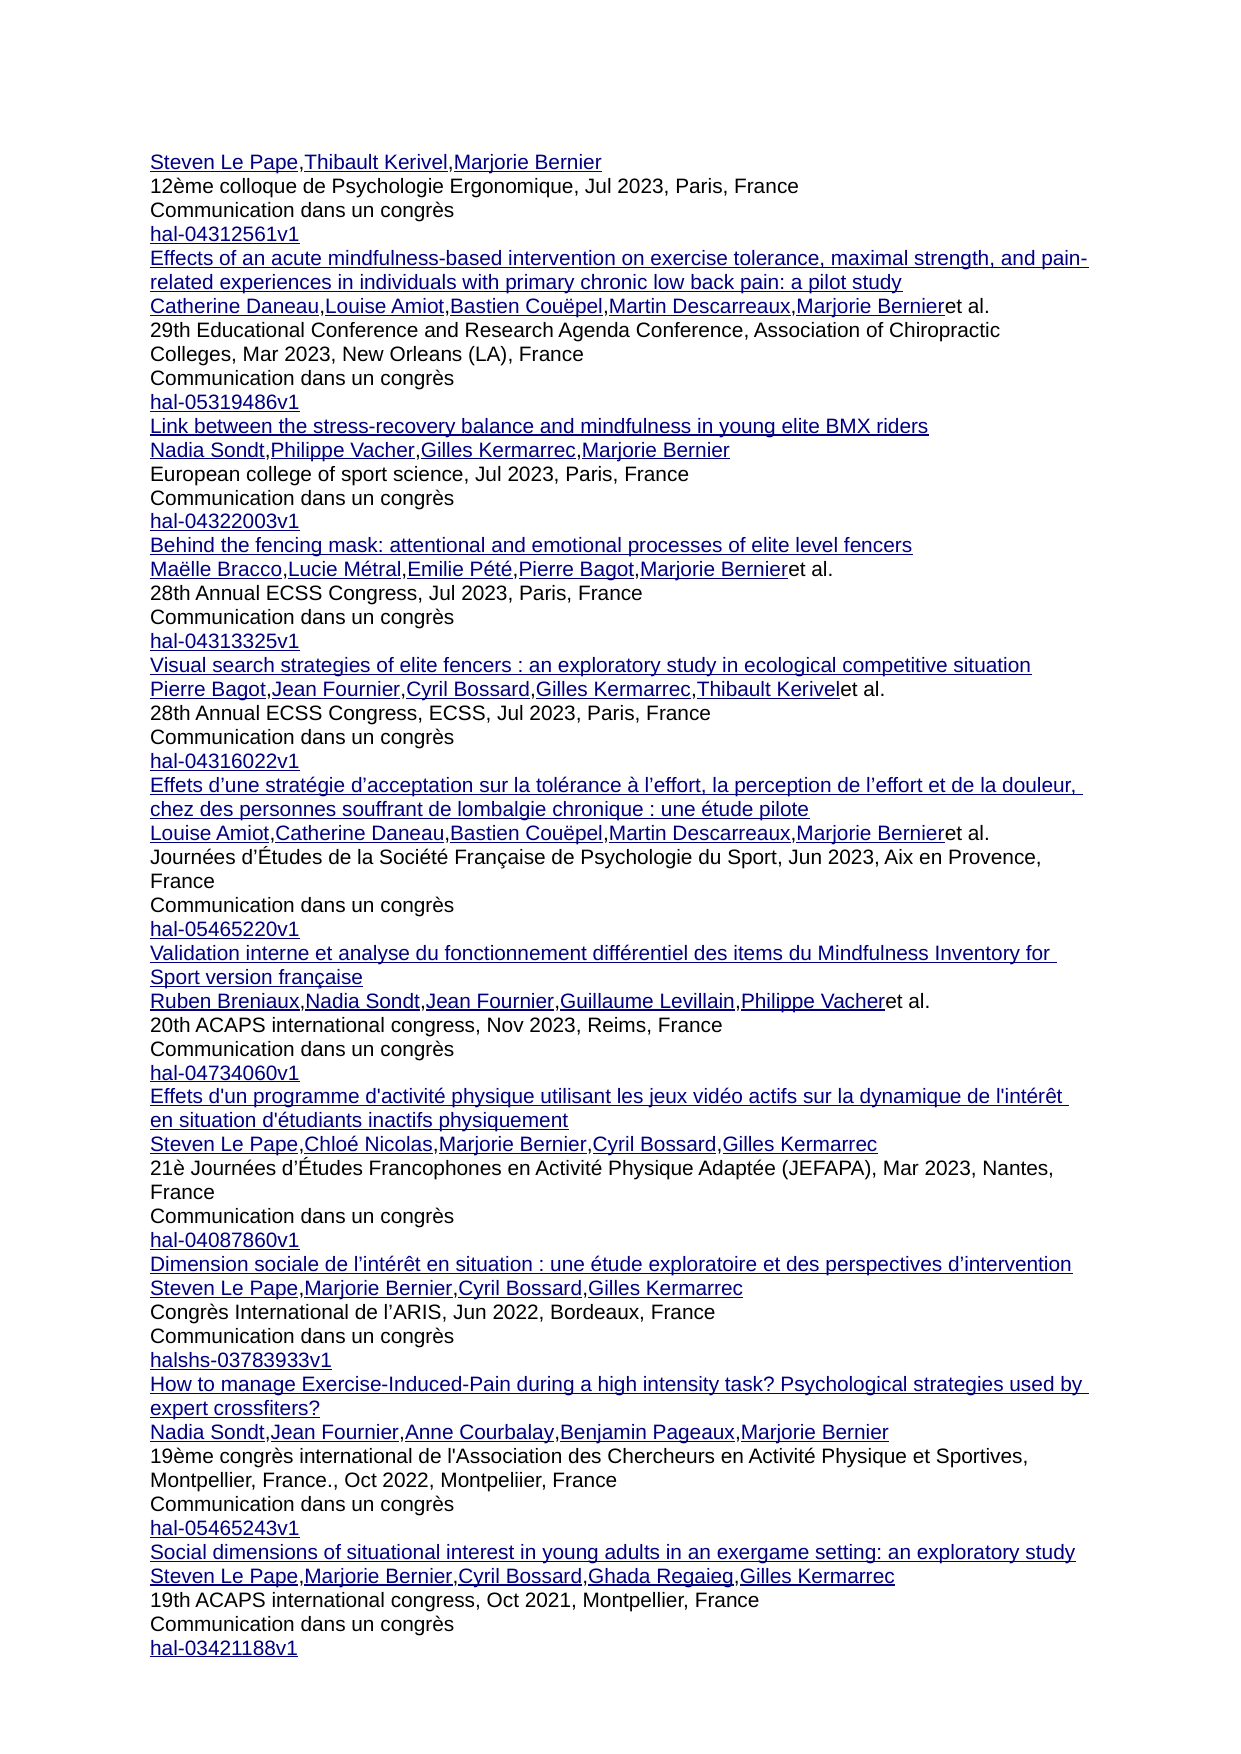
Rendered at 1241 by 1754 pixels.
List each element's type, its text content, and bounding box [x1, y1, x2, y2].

table_cell Steven Le Pape,Thibault Kerivel,Marjorie Bernier 12ème colloque de Psychologie Ergonomique, Jul 2023, Paris, France Communication dans un congrès hal-04312561v1 [150, 150, 1090, 246]
table_cell How to manage Exercise-Induced-Pain during a high intensity task? Psychological strategies used by expert crossfiters? Nadia Sondt,Jean Fournier,Anne Courbalay,Benjamin Pageaux,Marjorie Bernier 19ème congrès international de l'Association des Chercheurs en Activité Physique et Sportives, Montpellier, France., Oct 2022, Montpeliier, France Communication dans un congrès hal-05465243v1 [150, 1372, 1090, 1539]
table_cell Effects of an acute mindfulness-based intervention on exercise tolerance, maximal strength, and pain-related experiences in individuals with primary chronic low back pain: a pilot study Catherine Daneau,Louise Amiot,Bastien Couëpel,Martin Descarreaux,Marjorie Bernieret al. 29th Educational Conference and Research Agenda Conference, Association of Chiropractic Colleges, Mar 2023, New Orleans (LA), France Communication dans un congrès hal-05319486v1 [150, 246, 1090, 413]
table_cell Social dimensions of situational interest in young adults in an exergame setting: an exploratory study Steven Le Pape,Marjorie Bernier,Cyril Bossard,Ghada Regaieg,Gilles Kermarrec 19th ACAPS international congress, Oct 2021, Montpellier, France Communication dans un congrès hal-03421188v1 [150, 1540, 1090, 1659]
table_cell Dimension sociale de l’intérêt en situation : une étude exploratoire et des perspectives d’intervention Steven Le Pape,Marjorie Bernier,Cyril Bossard,Gilles Kermarrec Congrès International de l’ARIS, Jun 2022, Bordeaux, France Communication dans un congrès halshs-03783933v1 [150, 1252, 1090, 1372]
table_cell Visual search strategies of elite fencers : an exploratory study in ecological competitive situation Pierre Bagot,Jean Fournier,Cyril Bossard,Gilles Kermarrec,Thibault Kerivelet al. 28th Annual ECSS Congress, ECSS, Jul 2023, Paris, France Communication dans un congrès hal-04316022v1 [150, 653, 1090, 773]
table_cell Effets d’une stratégie d’acceptation sur la tolérance à l’effort, la perception de l’effort et de la douleur, chez des personnes souffrant de lombalgie chronique : une étude pilote Louise Amiot,Catherine Daneau,Bastien Couëpel,Martin Descarreaux,Marjorie Bernieret al. Journées d’Études de la Société Française de Psychologie du Sport, Jun 2023, Aix en Provence, France Communication dans un congrès hal-05465220v1 [150, 773, 1090, 941]
table_cell Effets d'un programme d'activité physique utilisant les jeux vidéo actifs sur la dynamique de l'intérêt en situation d'étudiants inactifs physiquement Steven Le Pape,Chloé Nicolas,Marjorie Bernier,Cyril Bossard,Gilles Kermarrec 21è Journées d’Études Francophones en Activité Physique Adaptée (JEFAPA), Mar 2023, Nantes, France Communication dans un congrès hal-04087860v1 [150, 1084, 1090, 1252]
table_cell Link between the stress-recovery balance and mindfulness in young elite BMX riders Nadia Sondt,Philippe Vacher,Gilles Kermarrec,Marjorie Bernier European college of sport science, Jul 2023, Paris, France Communication dans un congrès hal-04322003v1 [150, 414, 1090, 533]
table_cell Validation interne et analyse du fonctionnement différentiel des items du Mindfulness Inventory for Sport version française Ruben Breniaux,Nadia Sondt,Jean Fournier,Guillaume Levillain,Philippe Vacheret al. 20th ACAPS international congress, Nov 2023, Reims, France Communication dans un congrès hal-04734060v1 [150, 941, 1090, 1084]
table_cell Behind the fencing mask: attentional and emotional processes of elite level fencers Maëlle Bracco,Lucie Métral,Emilie Pété,Pierre Bagot,Marjorie Bernieret al. 28th Annual ECSS Congress, Jul 2023, Paris, France Communication dans un congrès hal-04313325v1 [150, 533, 1090, 653]
